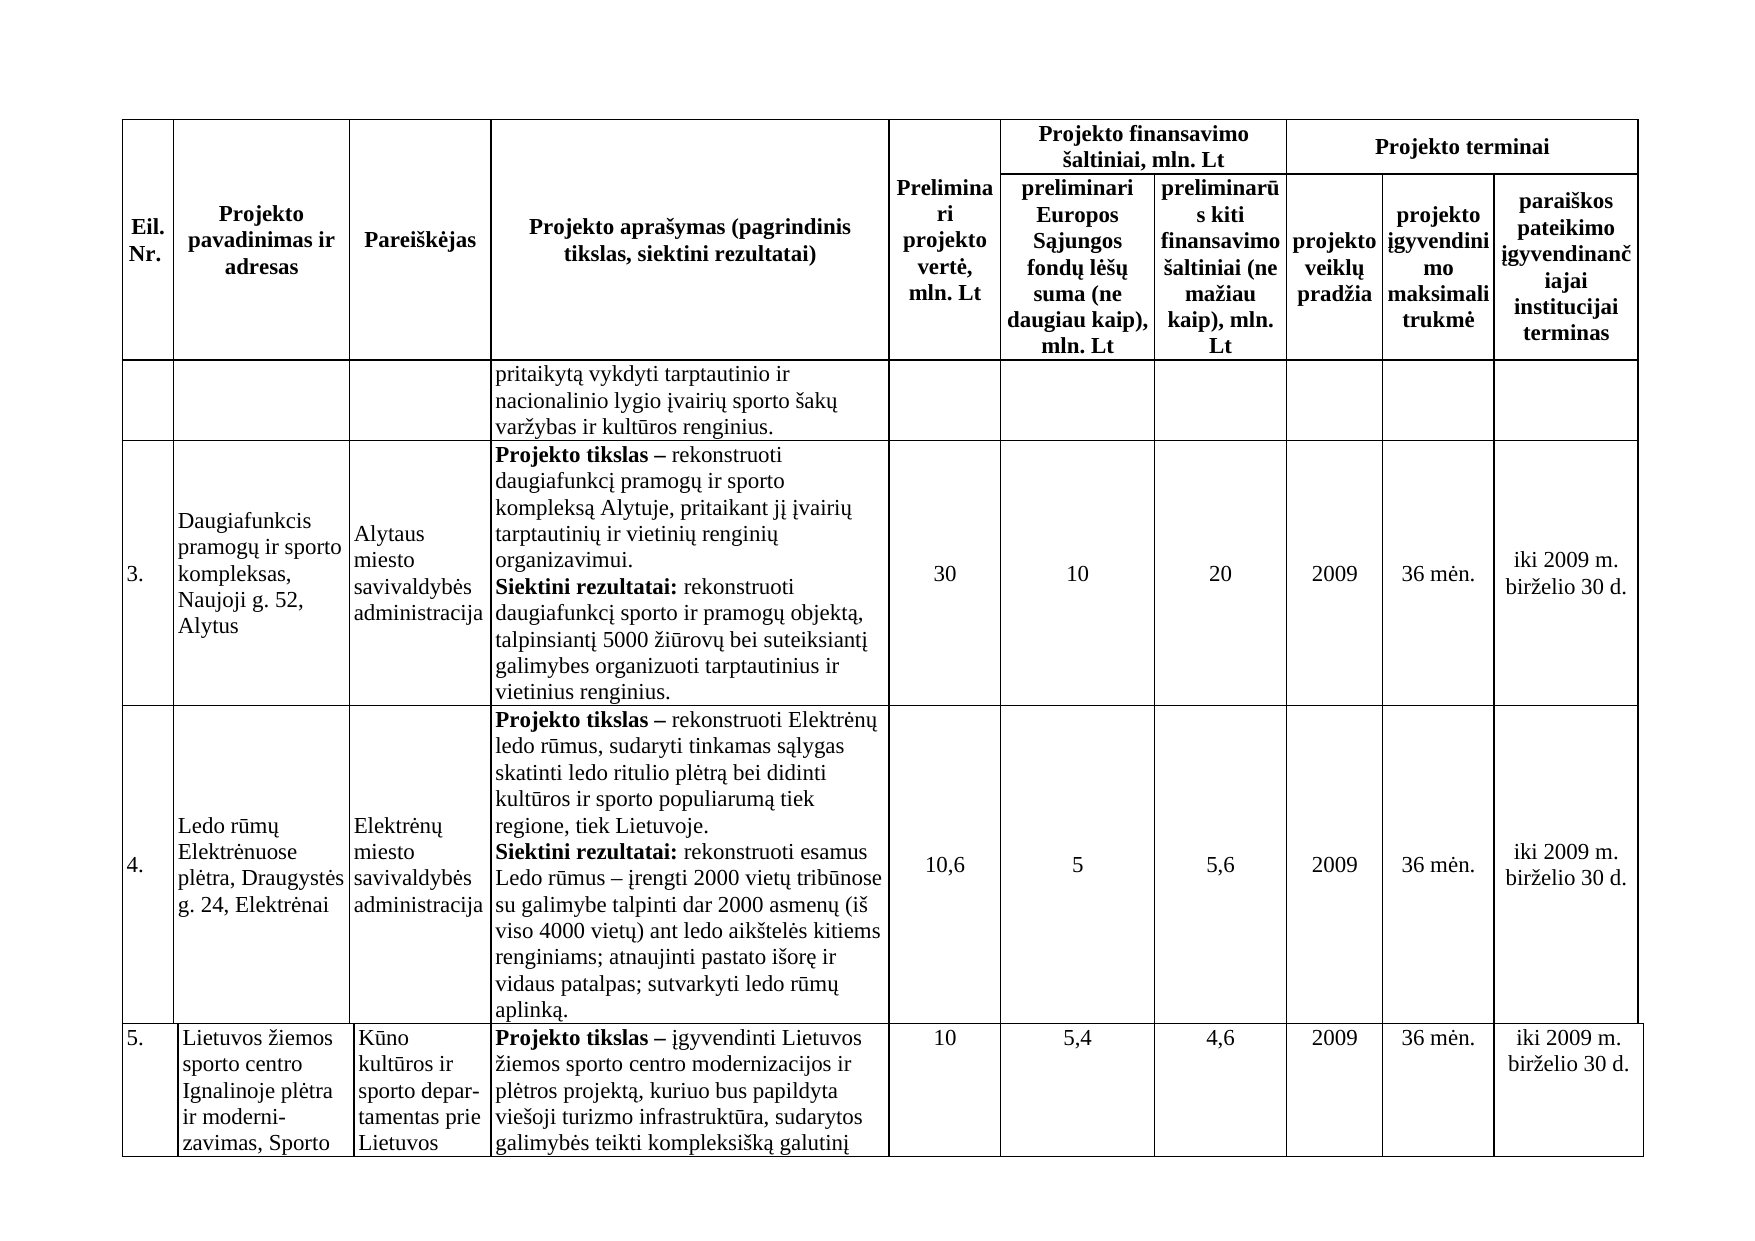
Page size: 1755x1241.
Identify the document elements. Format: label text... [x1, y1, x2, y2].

table_cell [123, 361, 173, 439]
table_cell 5 [1001, 706, 1154, 1022]
table_cell projekto įgyvendinimo maksimali trukmė [1383, 175, 1493, 359]
table_cell projekto veiklų pradžia [1287, 175, 1382, 359]
table_header Eil. Nr. [123, 120, 173, 359]
table_header Pareiškėjas [350, 120, 490, 359]
table_cell preliminarūs kiti finansavimo šaltiniai (ne mažiau kaip), mln. Lt [1155, 175, 1286, 359]
table_cell preliminari Europos Sąjungos fondų lėšų suma (ne daugiau kaip), mln. Lt [1001, 175, 1154, 359]
table_cell 10 [1001, 441, 1154, 705]
table_cell 30 [890, 441, 1000, 705]
table_cell 5. [123, 1024, 177, 1156]
table_cell 3. [123, 441, 173, 705]
table_cell 2009 [1287, 1024, 1382, 1156]
table_cell Ledo rūmų Elektrėnuose plėtra, Draugystės g. 24, Elektrėnai [174, 706, 349, 1022]
table_cell [1639, 359, 1643, 439]
table_cell Projekto tikslas – įgyvendinti Lietuvos žiemos sporto centro modernizacijos ir plėtros projektą, kuriuo bus papildyta viešoji turizmo infrastruktūra, sudarytos galimybės teikti kompleksišką galutinį [492, 1024, 888, 1156]
table_cell 4. [123, 706, 173, 1022]
table_cell Lietuvos žiemos sporto centro Ignalinoje plėtra ir moderni-zavimas, Sporto [179, 1024, 353, 1156]
table_cell 10,6 [890, 706, 1000, 1022]
table_cell Projekto tikslas – rekonstruoti daugiafunkcį pramogų ir sporto kompleksą Alytuje, pritaikant jį įvairių tarptautinių ir vietinių renginių organizavimui. Siektini rezultatai: rekonstruoti daugiafunkcį sporto ir pramogų objektą, talpinsiantį 5000 žiūrovų bei suteiksiantį galimybes organizuoti tarptautinius ir vietinius renginius. [492, 441, 888, 705]
table_cell [1495, 361, 1637, 439]
table_cell 5,6 [1155, 706, 1286, 1022]
table_cell [1155, 361, 1286, 439]
table_cell Daugiafunkcis pramogų ir sporto kompleksas, Naujoji g. 52, Alytus [174, 441, 349, 705]
table_cell iki 2009 m. birželio 30 d. [1495, 1024, 1643, 1156]
table_cell [1639, 173, 1643, 359]
table_header Projekto aprašymas (pagrindinis tikslas, siektini rezultatai) [492, 120, 888, 359]
table_cell 10 [890, 1024, 1000, 1156]
table_cell 36 mėn. [1383, 1024, 1493, 1156]
table_cell [1639, 705, 1643, 1022]
table_cell 4,6 [1155, 1024, 1286, 1156]
table_cell [1383, 361, 1493, 439]
table_cell iki 2009 m. birželio 30 d. [1495, 706, 1637, 1022]
table_cell 2009 [1287, 706, 1382, 1022]
table_header Preliminari projekto vertė, mln. Lt [890, 120, 1000, 359]
table_cell pritaikytą vykdyti tarptautinio ir nacionalinio lygio įvairių sporto šakų varžybas ir kultūros renginius. [492, 361, 888, 439]
table_cell Elektrėnų miesto savivaldybės administracija [350, 706, 490, 1022]
table_cell [1639, 440, 1643, 705]
table_cell iki 2009 m. birželio 30 d. [1495, 441, 1637, 705]
table_cell 5,4 [1001, 1024, 1154, 1156]
table_header Projekto finansavimo šaltiniai, mln. Lt [1001, 120, 1286, 173]
table_cell [350, 361, 490, 439]
table_cell Alytaus miesto savivaldybės administracija [350, 441, 490, 705]
table_cell paraiškos pateikimo įgyvendinančiajai institucijai terminas [1495, 175, 1637, 359]
table_header Projekto pavadinimas ir adresas [174, 120, 349, 359]
table_header Projekto terminai [1287, 120, 1637, 173]
table_cell [890, 361, 1000, 439]
table_cell Kūno kultūros ir sporto depar-tamentas prie Lietuvos [355, 1024, 490, 1156]
table_cell [1001, 361, 1154, 439]
table_cell 2009 [1287, 441, 1382, 705]
table_cell 36 mėn. [1383, 441, 1493, 705]
table_cell 36 mėn. [1383, 706, 1493, 1022]
table_cell Projekto tikslas – rekonstruoti Elektrėnų ledo rūmus, sudaryti tinkamas sąlygas skatinti ledo ritulio plėtrą bei didinti kultūros ir sporto populiarumą tiek regione, tiek Lietuvoje. Siektini rezultatai: rekonstruoti esamus Ledo rūmus – įrengti 2000 vietų tribūnose su galimybe talpinti dar 2000 asmenų (iš viso 4000 vietų) ant ledo aikštelės kitiems renginiams; atnaujinti pastato išorę ir vidaus patalpas; sutvarkyti ledo rūmų aplinką. [492, 706, 888, 1022]
table_cell [174, 361, 349, 439]
table_header [1639, 119, 1643, 173]
table_cell [1287, 361, 1382, 439]
table_cell 20 [1155, 441, 1286, 705]
